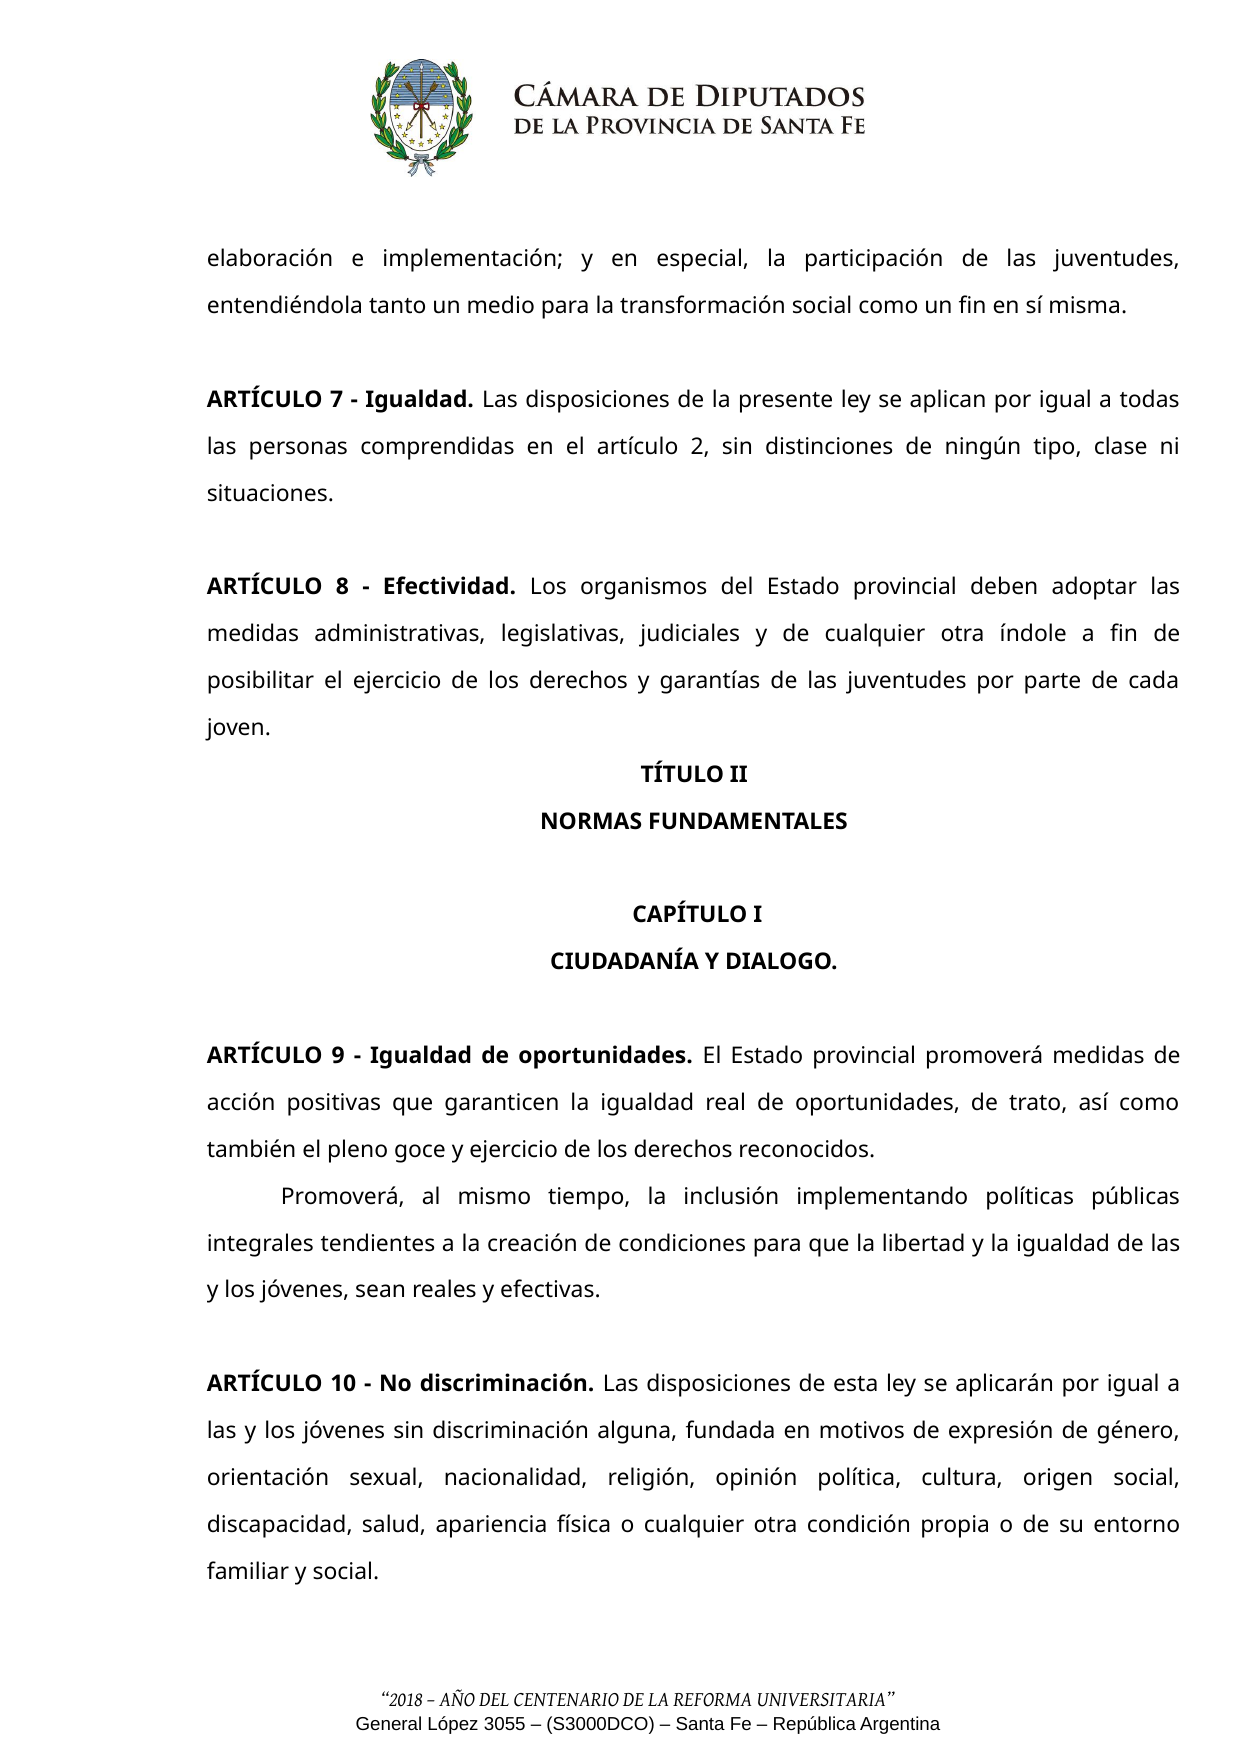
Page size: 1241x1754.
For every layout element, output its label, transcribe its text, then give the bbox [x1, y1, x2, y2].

text ARTÍCULO 8 - Efectividad. Los organismos del Estado provincial deben adoptar las medidas administrativas, legislativas, judiciales y de cualquier otra índole a fin de posibilitar el ejercicio de los derechos y garantías de las juventudes por parte de cada joven. [207, 570, 1181, 742]
text Promoverá, al mismo tiempo, la inclusión implementando políticas públicas integrales tendientes a la creación de condiciones para que la libertad y la igualdad de las y los jóvenes, sean reales y efectivas. [207, 1180, 1181, 1305]
text TÍTULO II [207, 758, 1181, 789]
text elaboración e implementación; y en especial, la participación de las juventudes, entendiéndola tanto un medio para la transformación social como un fin en sí misma. [207, 242, 1181, 320]
text NORMAS FUNDAMENTALES [207, 805, 1181, 836]
text ARTÍCULO 9 - Igualdad de oportunidades. El Estado provincial promoverá medidas de acción positivas que garanticen la igualdad real de oportunidades, de trato, así como también el pleno goce y ejercicio de los derechos reconocidos. [207, 1039, 1181, 1164]
text CAPÍTULO I [207, 898, 1181, 930]
picture [370, 59, 865, 181]
text ARTÍCULO 10 - No discriminación. Las disposiciones de esta ley se aplicarán por igual a las y los jóvenes sin discriminación alguna, fundada en motivos de expresión de género, orientación sexual, nacionalidad, religión, opinión política, cultura, origen social, discapacidad, salud, apariencia física o cualquier otra condición propia o de su entorno familiar y social. [207, 1367, 1181, 1586]
text ARTÍCULO 7 - Igualdad. Las disposiciones de la presente ley se aplican por igual a todas las personas comprendidas en el artículo 2, sin distinciones de ningún tipo, clase ni situaciones. [207, 383, 1181, 508]
text CIUDADANÍA Y DIALOGO. [207, 945, 1181, 977]
